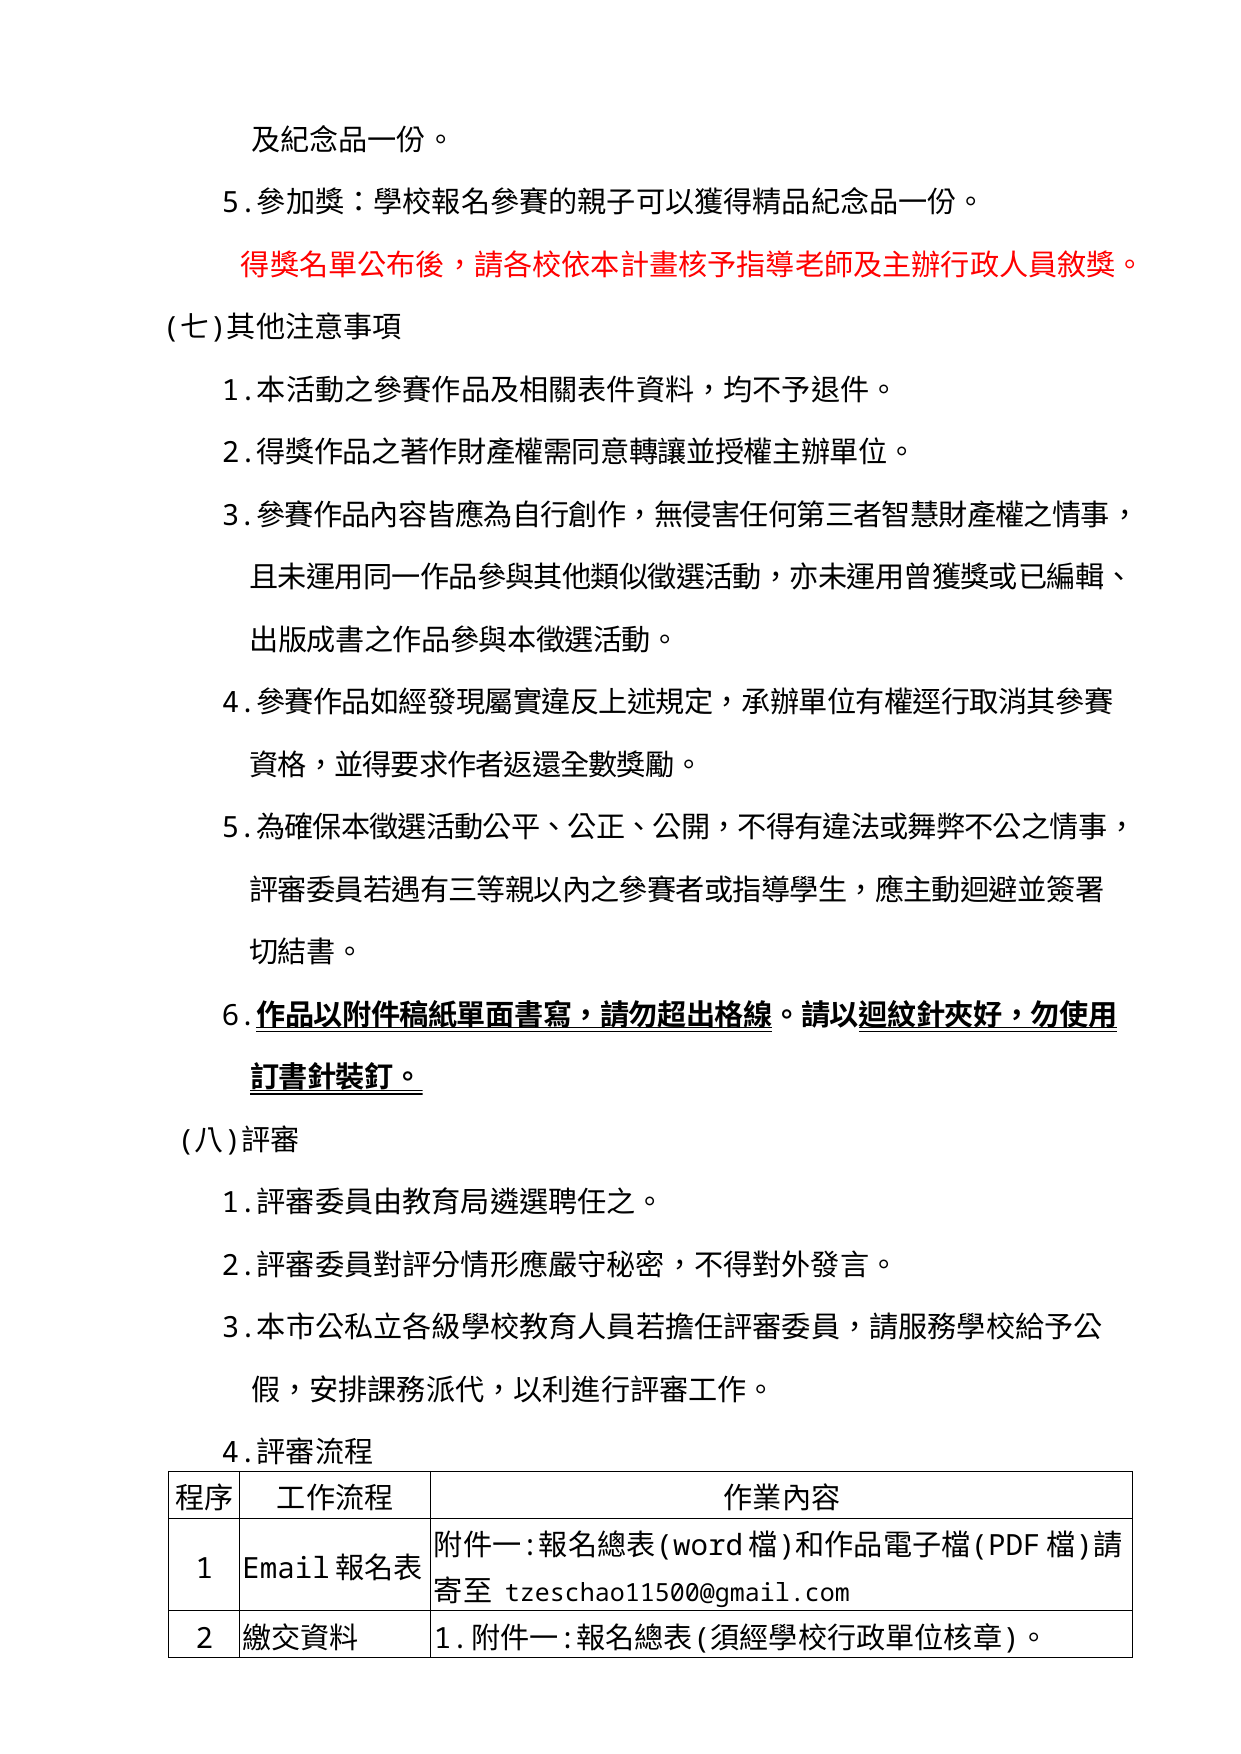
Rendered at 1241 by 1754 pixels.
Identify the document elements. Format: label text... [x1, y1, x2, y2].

table_cell 2 [169, 1611, 239, 1657]
text 5.為確保本徵選活動公平、公正、公開，不得有違法或舞弊不公之情事，評審委員若遇有三等親以內之參賽者或指導學生，應主動迴避並簽署切結書。 [222, 783, 1122, 971]
table_header 程序 [169, 1472, 239, 1518]
table_cell 繳交資料 [240, 1611, 430, 1657]
text 4.參賽作品如經發現屬實違反上述規定，承辦單位有權逕行取消其參賽資格，並得要求作者返還全數獎勵。 [222, 658, 1122, 783]
text 2.評審委員對評分情形應嚴守秘密，不得對外發言。 [221, 1221, 1122, 1283]
text 4.評審流程 [221, 1408, 1122, 1471]
table_cell 附件一:報名總表(word檔)和作品電子檔(PDF檔)請寄至 tzeschao11500@gmail.com [431, 1519, 1132, 1610]
table_header 工作流程 [240, 1472, 430, 1518]
table_cell 附件一:報名總表(須經學校行政單位核章)。 提供足以證明為該生直系親屬原籍為新住民的證明文件，如：有敘述父或母原國籍的戶口名簿影本、戶籍謄本。 2.作品資料1份(附件二)或(附件三)。 3.授權切結書(附件四)。 [431, 1611, 1132, 1657]
text (八)評審 [177, 1096, 1122, 1158]
text 及紀念品一份。 [222, 96, 1122, 158]
text 3.參賽作品內容皆應為自行創作，無侵害任何第三者智慧財產權之情事，且未運用同一作品參與其他類似徵選活動，亦未運用曾獲獎或已編輯、出版成書之作品參與本徵選活動。 [222, 471, 1122, 658]
text 1.評審委員由教育局遴選聘任之。 [221, 1158, 1122, 1221]
text 5.參加獎：學校報名參賽的親子可以獲得精品紀念品一份。 [222, 158, 1122, 221]
text 3.本市公私立各級學校教育人員若擔任評審委員，請服務學校給予公假，安排課務派代，以利進行評審工作。 [222, 1283, 1122, 1408]
text 6.作品以附件稿紙單面書寫，請勿超出格線。請以迴紋針夾好，勿使用訂書針裝釘。 [222, 971, 1122, 1096]
text (七)其他注意事項 [118, 283, 1122, 346]
table_cell 1 [169, 1519, 239, 1610]
table_header 作業內容 [431, 1472, 1132, 1518]
table_cell Email報名表 [240, 1519, 430, 1610]
text 2.得獎作品之著作財產權需同意轉讓並授權主辦單位。 [222, 408, 1122, 471]
text 得獎名單公布後，請各校依本計畫核予指導老師及主辦行政人員敘獎。 [118, 221, 1137, 283]
text 1.本活動之參賽作品及相關表件資料，均不予退件。 [222, 346, 1122, 408]
